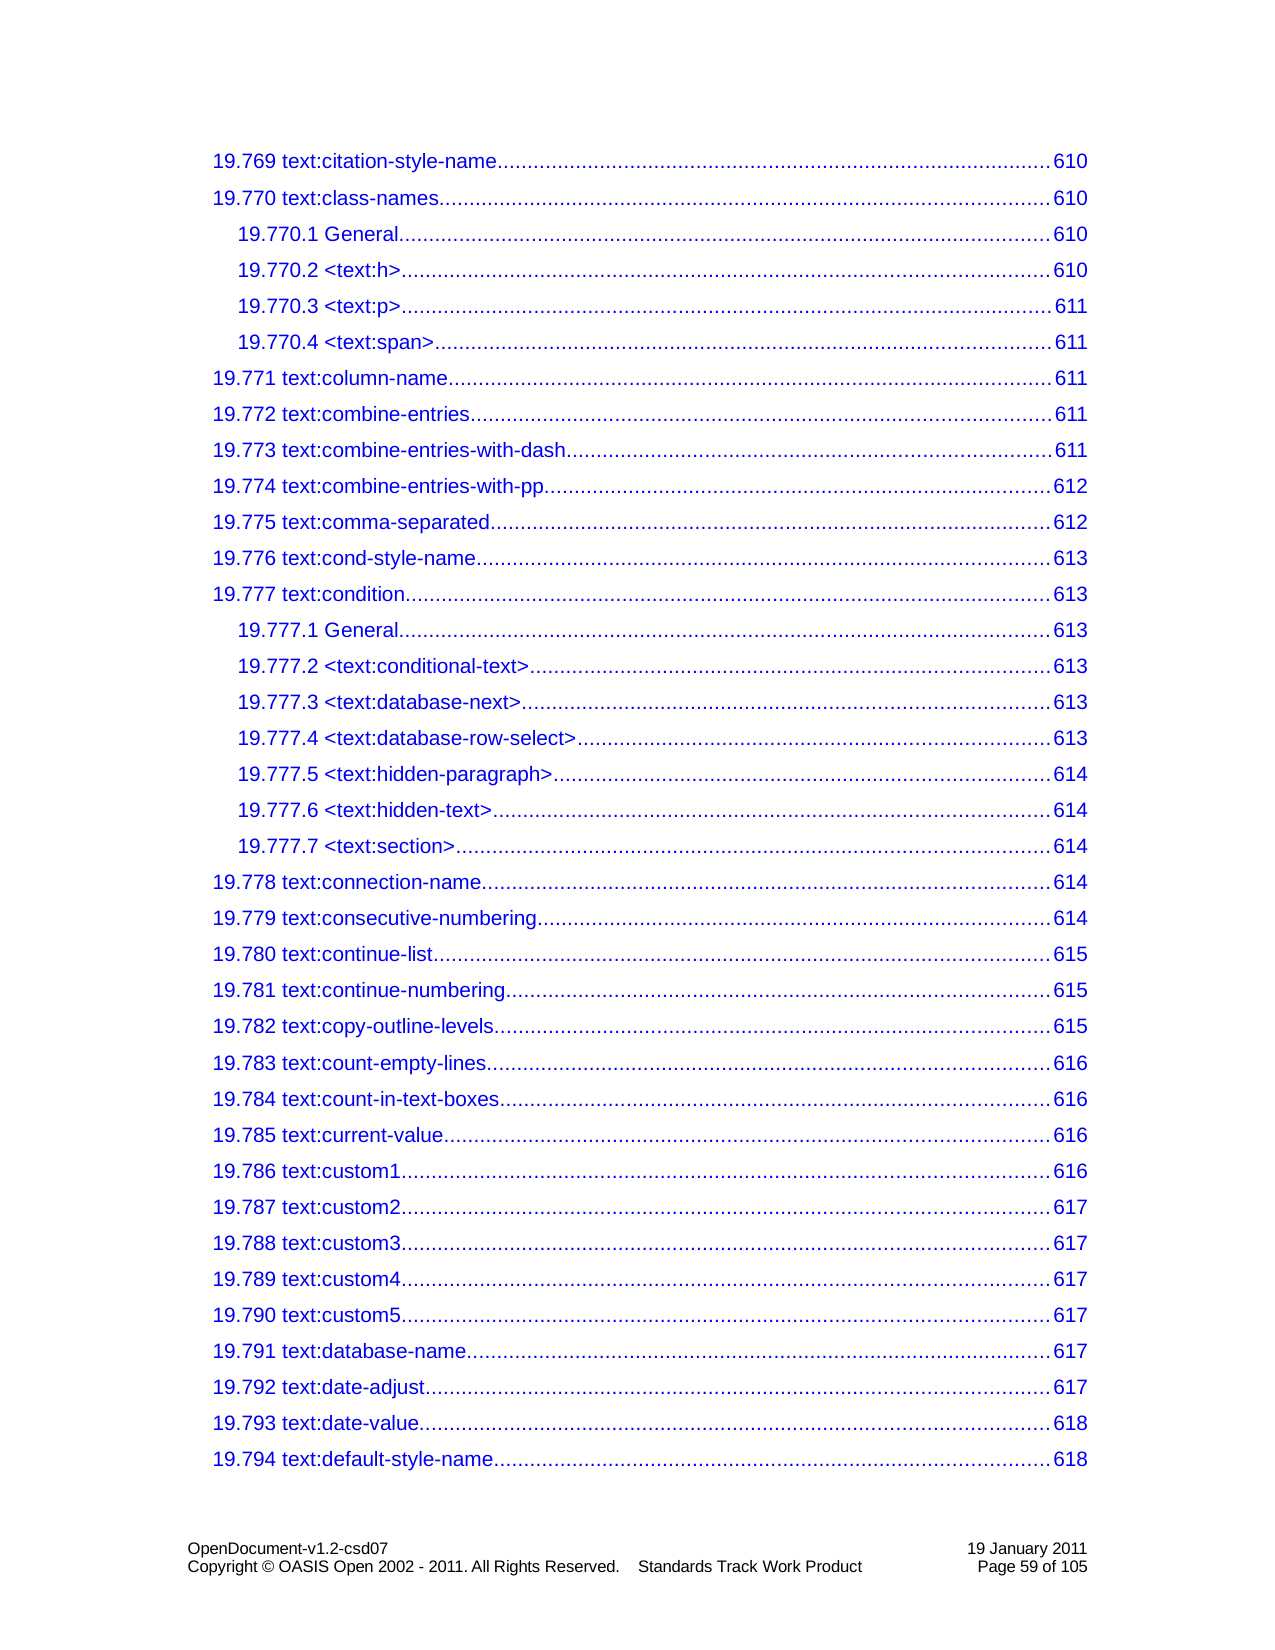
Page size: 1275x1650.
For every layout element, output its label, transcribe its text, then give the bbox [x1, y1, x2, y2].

text 19.788 text:custom3 617 [212, 1231, 1088, 1255]
text 19.787 text:custom2 617 [212, 1195, 1088, 1219]
text 19.793 text:date-value 618 [212, 1411, 1088, 1435]
text 19.783 text:count-empty-lines 616 [212, 1051, 1088, 1074]
text 19.770.4 <text:span> 611 [237, 330, 1088, 354]
text 19.777.7 <text:section> 614 [237, 835, 1088, 858]
text 19.782 text:copy-outline-levels 615 [212, 1015, 1088, 1038]
text 19.777 text:condition 613 [212, 582, 1088, 606]
text 19.775 text:comma-separated 612 [212, 510, 1088, 534]
text 19.776 text:cond-style-name 613 [212, 546, 1088, 570]
text 19.780 text:continue-list 615 [212, 943, 1088, 966]
text 19.784 text:count-in-text-boxes 616 [212, 1087, 1088, 1111]
text 19.791 text:database-name 617 [212, 1339, 1088, 1363]
text 19.789 text:custom4 617 [212, 1267, 1088, 1291]
text 19.777.4 <text:database-row-select> 613 [237, 727, 1088, 750]
text 19.785 text:current-value 616 [212, 1123, 1088, 1147]
text 19.771 text:column-name 611 [212, 366, 1088, 390]
text 19.769 text:citation-style-name 610 [212, 150, 1088, 173]
text 19.790 text:custom5 617 [212, 1303, 1088, 1327]
text 19.786 text:custom1 616 [212, 1159, 1088, 1183]
text 19.792 text:date-adjust 617 [212, 1375, 1088, 1399]
text 19.779 text:consecutive-numbering 614 [212, 907, 1088, 930]
text 19.770 text:class-names 610 [212, 186, 1088, 209]
text 19.770.3 <text:p> 611 [237, 294, 1088, 318]
text 19.774 text:combine-entries-with-pp 612 [212, 474, 1088, 498]
text 19.770.2 <text:h> 610 [237, 258, 1088, 282]
text 19.772 text:combine-entries 611 [212, 402, 1088, 426]
text 19.777.5 <text:hidden-paragraph> 614 [237, 763, 1088, 786]
text 19.773 text:combine-entries-with-dash 611 [212, 438, 1088, 462]
text 19.794 text:default-style-name 618 [212, 1447, 1088, 1471]
text 19.777.2 <text:conditional-text> 613 [237, 654, 1088, 678]
text 19.777.6 <text:hidden-text> 614 [237, 799, 1088, 822]
text 19.777.1 General 613 [237, 618, 1088, 642]
text 19.781 text:continue-numbering 615 [212, 979, 1088, 1002]
text 19.778 text:connection-name 614 [212, 871, 1088, 894]
text 19.770.1 General 610 [237, 222, 1088, 246]
text 19.777.3 <text:database-next> 613 [237, 691, 1088, 714]
